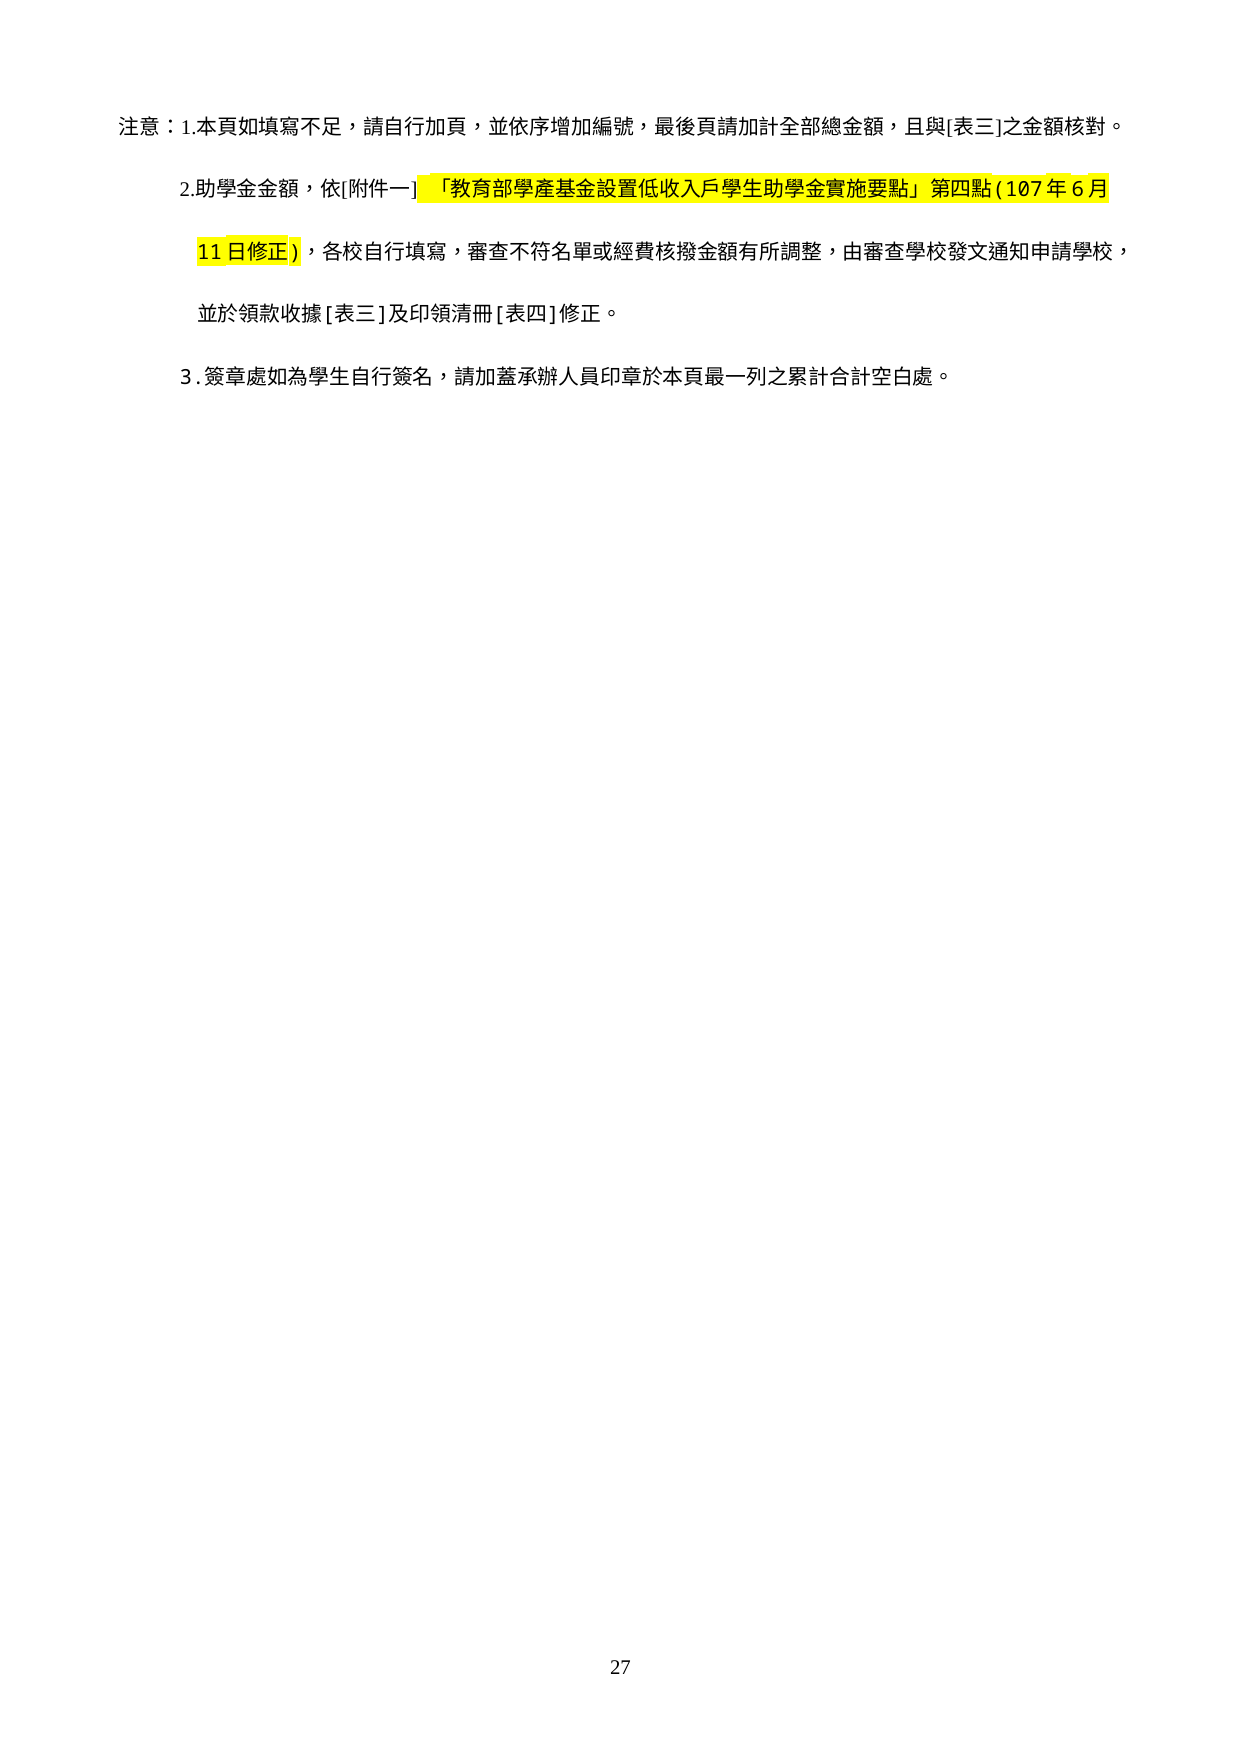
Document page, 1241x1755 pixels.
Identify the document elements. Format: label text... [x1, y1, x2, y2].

text 注意：1.本頁如填寫不足，請自行加頁，並依序增加編號，最後頁請加計全部總金額，且與[表三]之金額核對。 [118, 84, 1137, 146]
text 3.簽章處如為學生自行簽名，請加蓋承辦人員印章於本頁最一列之累計合計空白處。 [179, 334, 1122, 396]
text 2.助學金金額，依[附件一] 「教育部學產基金設置低收入戶學生助學金實施要點」第四點(107年6月11日修正)，各校自行填寫，審查不符名單或經費核撥金額有所調整，由審查學校發文通知申請學校，並於領款收據[表三]及印領清冊[表四]修正。 [179, 146, 1122, 334]
